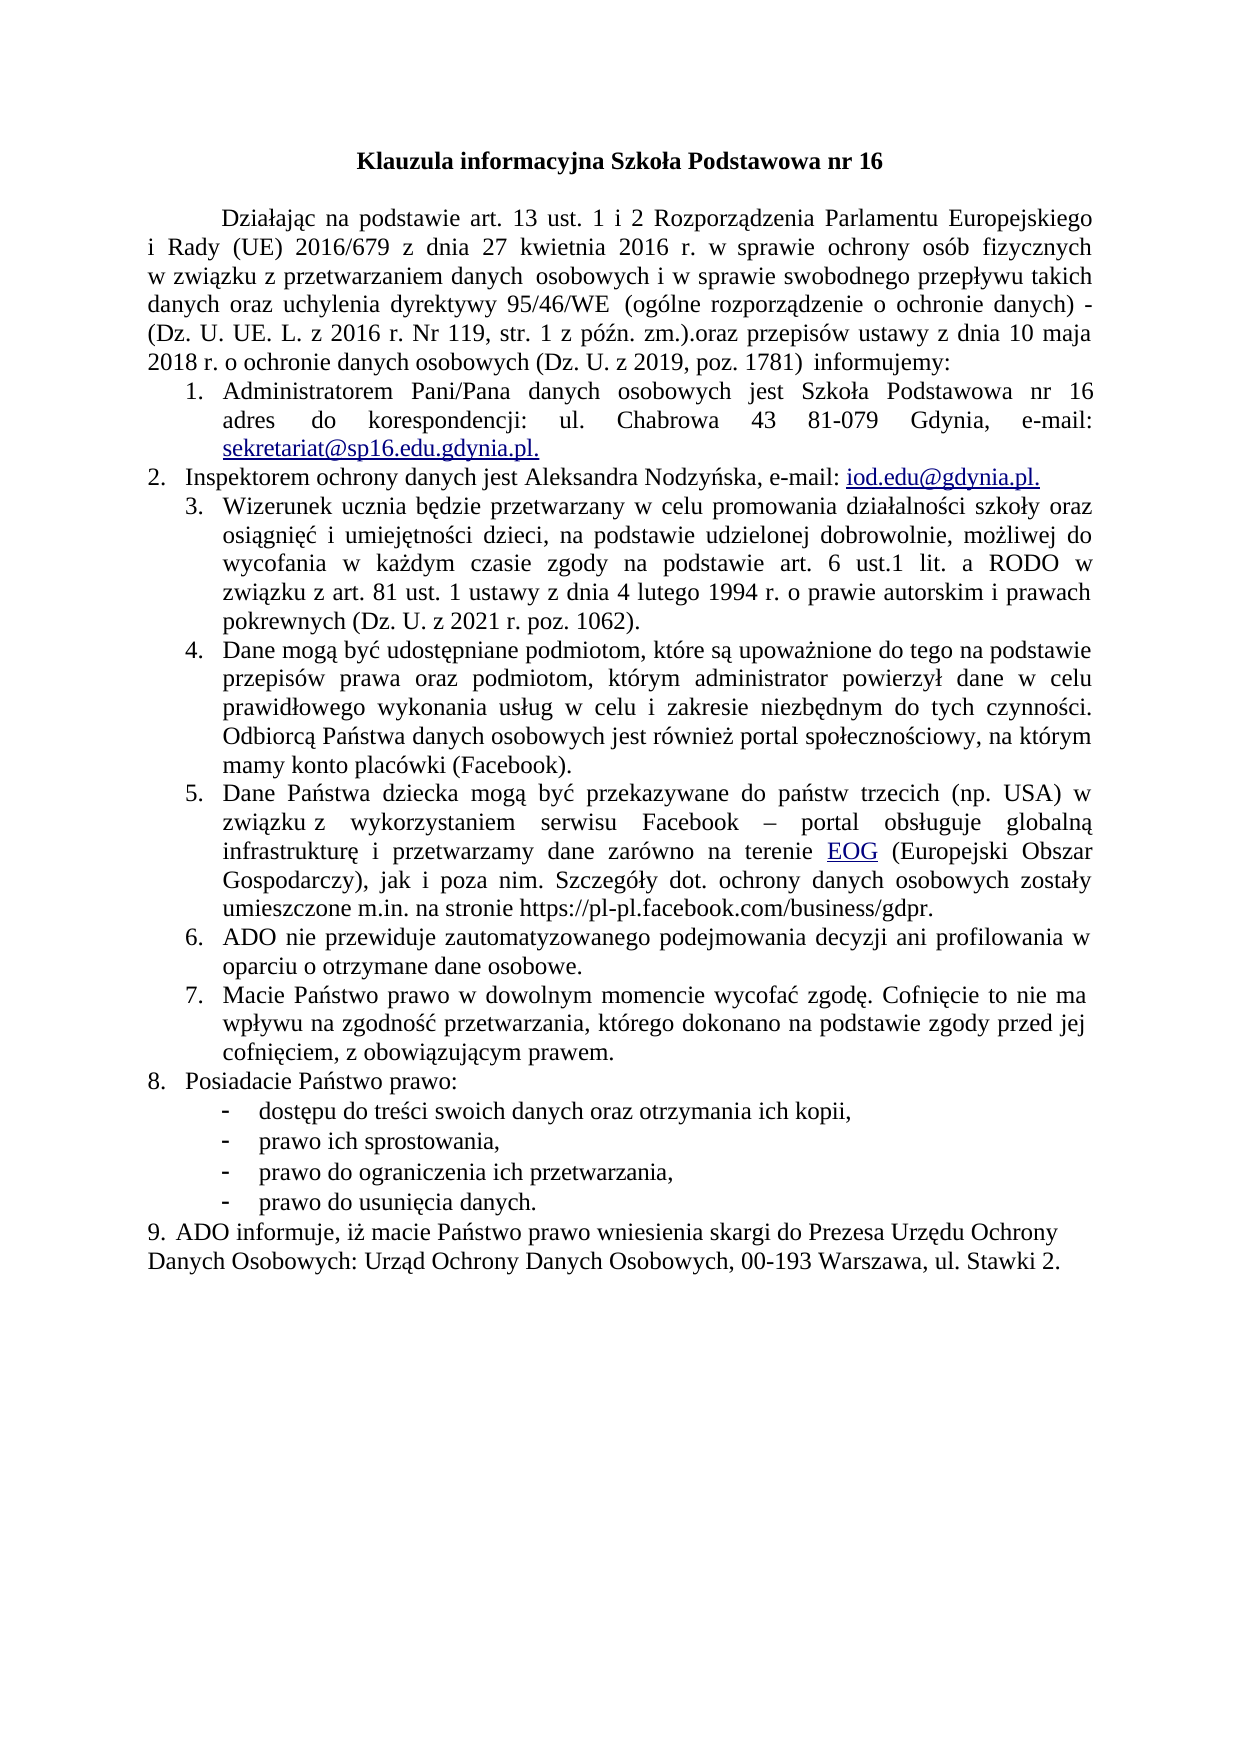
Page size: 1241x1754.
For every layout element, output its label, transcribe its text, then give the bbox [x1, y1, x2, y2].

list prawo do ograniczenia ich przetwarzania, [221, 1156, 1107, 1186]
list ADO informuje, iż macie Państwo prawo wniesienia skargi do Prezesa Urzędu Ochrony Danych Osobowych: Urząd Ochrony Danych Osobowych, 00-193 Warszawa, ul. Stawki 2. [147, 1217, 1092, 1274]
list dostępu do treści swoich danych oraz otrzymania ich kopii, [221, 1095, 1107, 1125]
list Macie Państwo prawo w dowolnym momencie wycofać zgodę. Cofnięcie to nie ma wpływu na zgodność przetwarzania, którego dokonano na podstawie zgody przed jej cofnięciem, z obowiązującym prawem. [185, 980, 1087, 1066]
text Działając na podstawie art. 13 ust. 1 i 2 Rozporządzenia Parlamentu Europejskiego i Rady (UE) 2016/679 z dnia 27 kwietnia 2016 r. w sprawie ochrony osób fizycznych w związku z przetwarzaniem danych osobowych i w sprawie swobodnego przepływu takich danych oraz uchylenia dyrektywy 95/46/WE (ogólne rozporządzenie o ochronie danych) - (Dz. U. UE. L. z 2016 r. Nr 119, str. 1 z późn. zm.).oraz przepisów ustawy z dnia 10 maja 2018 r. o ochronie danych osobowych (Dz. U. z 2019, poz. 1781) informujemy: [147, 203, 1093, 376]
text Klauzula informacyjna Szkoła Podstawowa nr 16 [133, 146, 1107, 174]
list ADO nie przewiduje zautomatyzowanego podejmowania decyzji ani profilowania w oparciu o otrzymane dane osobowe. [185, 922, 1092, 980]
list Wizerunek ucznia będzie przetwarzany w celu promowania działalności szkoły oraz osiągnięć i umiejętności dzieci, na podstawie udzielonej dobrowolnie, możliwej do wycofania w każdym czasie zgody na podstawie art. 6 ust.1 lit. a RODO w związku z art. 81 ust. 1 ustawy z dnia 4 lutego 1994 r. o prawie autorskim i prawach pokrewnych (Dz. U. z 2021 r. poz. 1062). [185, 491, 1093, 635]
list Dane Państwa dziecka mogą być przekazywane do państw trzecich (np. USA) w związku z wykorzystaniem serwisu Facebook – portal obsługuje globalną infrastrukturę i przetwarzamy dane zarówno na terenie EOG (Europejski Obszar Gospodarczy), jak i poza nim. Szczegóły dot. ochrony danych osobowych zostały umieszczone m.in. na stronie https://pl-pl.facebook.com/business/gdpr. [185, 778, 1093, 922]
list Administratorem Pani/Pana danych osobowych jest Szkoła Podstawowa nr 16 adres do korespondencji: ul. Chabrowa 43 81-079 Gdynia, e-mail: sekretariat@sp16.edu.gdynia.pl. [185, 376, 1093, 462]
list Dane mogą być udostępniane podmiotom, które są upoważnione do tego na podstawie przepisów prawa oraz podmiotom, którym administrator powierzył dane w celu prawidłowego wykonania usług w celu i zakresie niezbędnym do tych czynności. Odbiorcą Państwa danych osobowych jest również portal społecznościowy, na którym mamy konto placówki (Facebook). [185, 635, 1093, 778]
list Posiadacie Państwo prawo: [147, 1066, 1107, 1095]
list Inspektorem ochrony danych jest Aleksandra Nodzyńska, e-mail: iod.edu@gdynia.pl. [147, 462, 1107, 491]
list prawo ich sprostowania, [221, 1125, 1107, 1156]
list prawo do usunięcia danych. [221, 1186, 1107, 1217]
